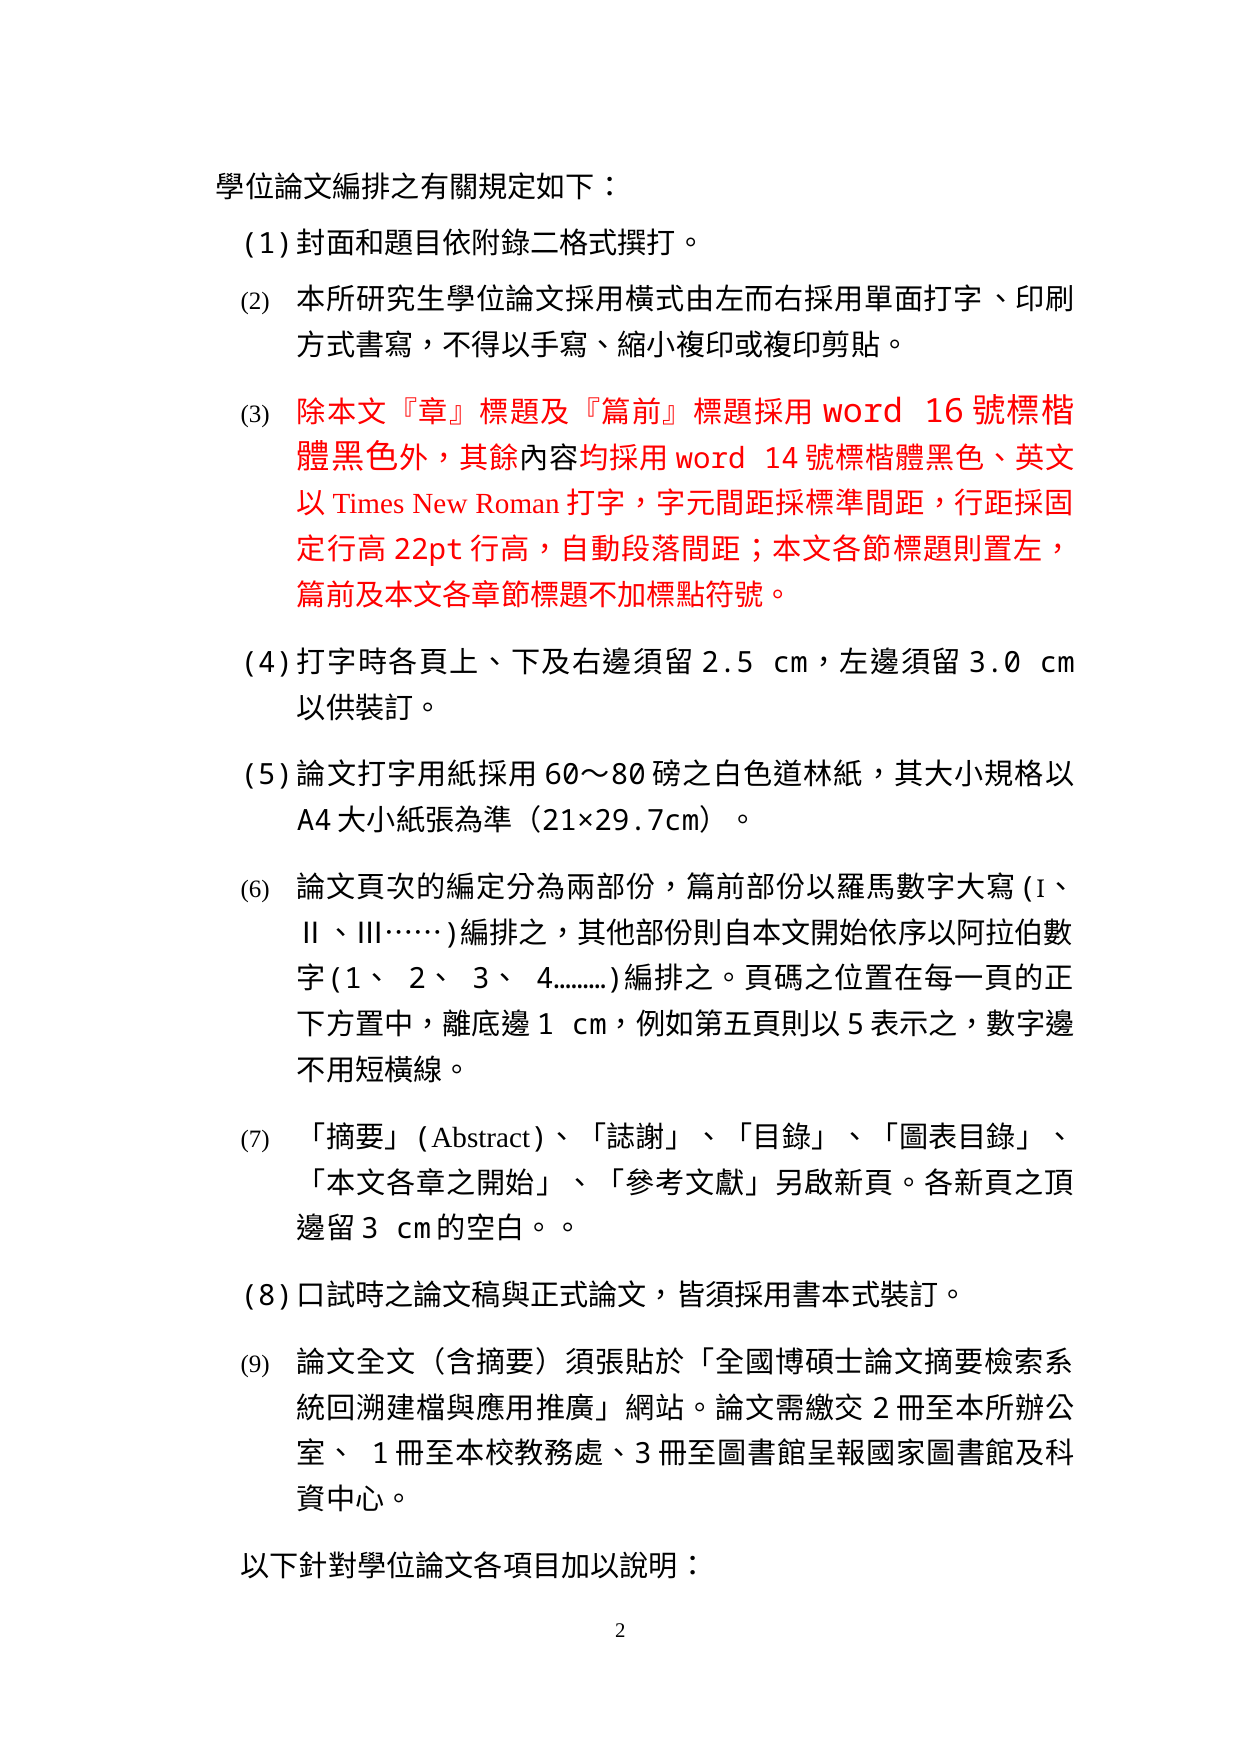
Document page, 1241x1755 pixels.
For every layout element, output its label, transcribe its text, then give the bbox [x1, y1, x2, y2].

list 「摘要」(Abstract)、「誌謝」、「目錄」、「圖表目錄」、「本文各章之開始」、「參考文獻」另啟新頁。各新頁之頂邊留3 cm的空白。。 [240, 1111, 1075, 1248]
list 打字時各頁上、下及右邊須留2.5 cm，左邊須留3.0 cm以供裝訂。 [240, 636, 1075, 727]
list 除本文『章』標題及『篇前』標題採用word 16號標楷體黑色外，其餘內容均採用word 14號標楷體黑色、英文以Times New Roman打字，字元間距採標準間距，行距採固定行高22pt行高，自動段落間距；本文各節標題則置左，篇前及本文各章節標題不加標點符號。 [240, 386, 1075, 615]
list 本所研究生學位論文採用橫式由左而右採用單面打字、印刷方式書寫，不得以手寫、縮小複印或複印剪貼。 [240, 273, 1075, 365]
list 封面和題目依附錄二格式撰打。 [240, 217, 1075, 263]
list 論文頁次的編定分為兩部份，篇前部份以羅馬數字大寫(Ⅰ、Ⅱ、Ⅲ……)編排之，其他部份則自本文開始依序以阿拉伯數字(1、 2、 3、 4………)編排之。頁碼之位置在每一頁的正下方置中，離底邊1 cm，例如第五頁則以5表示之，數字邊不用短橫線。 [240, 861, 1075, 1090]
text 以下針對學位論文各項目加以說明： [240, 1540, 1075, 1586]
list 論文打字用紙採用60～80磅之白色道林紙，其大小規格以A4大小紙張為準（21×29.7cm）。 [240, 748, 1075, 840]
text 學位論文編排之有關規定如下： [216, 161, 1075, 206]
list 論文全文（含摘要）須張貼於「全國博碩士論文摘要檢索系統回溯建檔與應用推廣」網站。論文需繳交2冊至本所辦公室、 1冊至本校教務處、3冊至圖書館呈報國家圖書館及科資中心。 [240, 1336, 1075, 1519]
list 口試時之論文稿與正式論文，皆須採用書本式裝訂。 [240, 1269, 1075, 1315]
